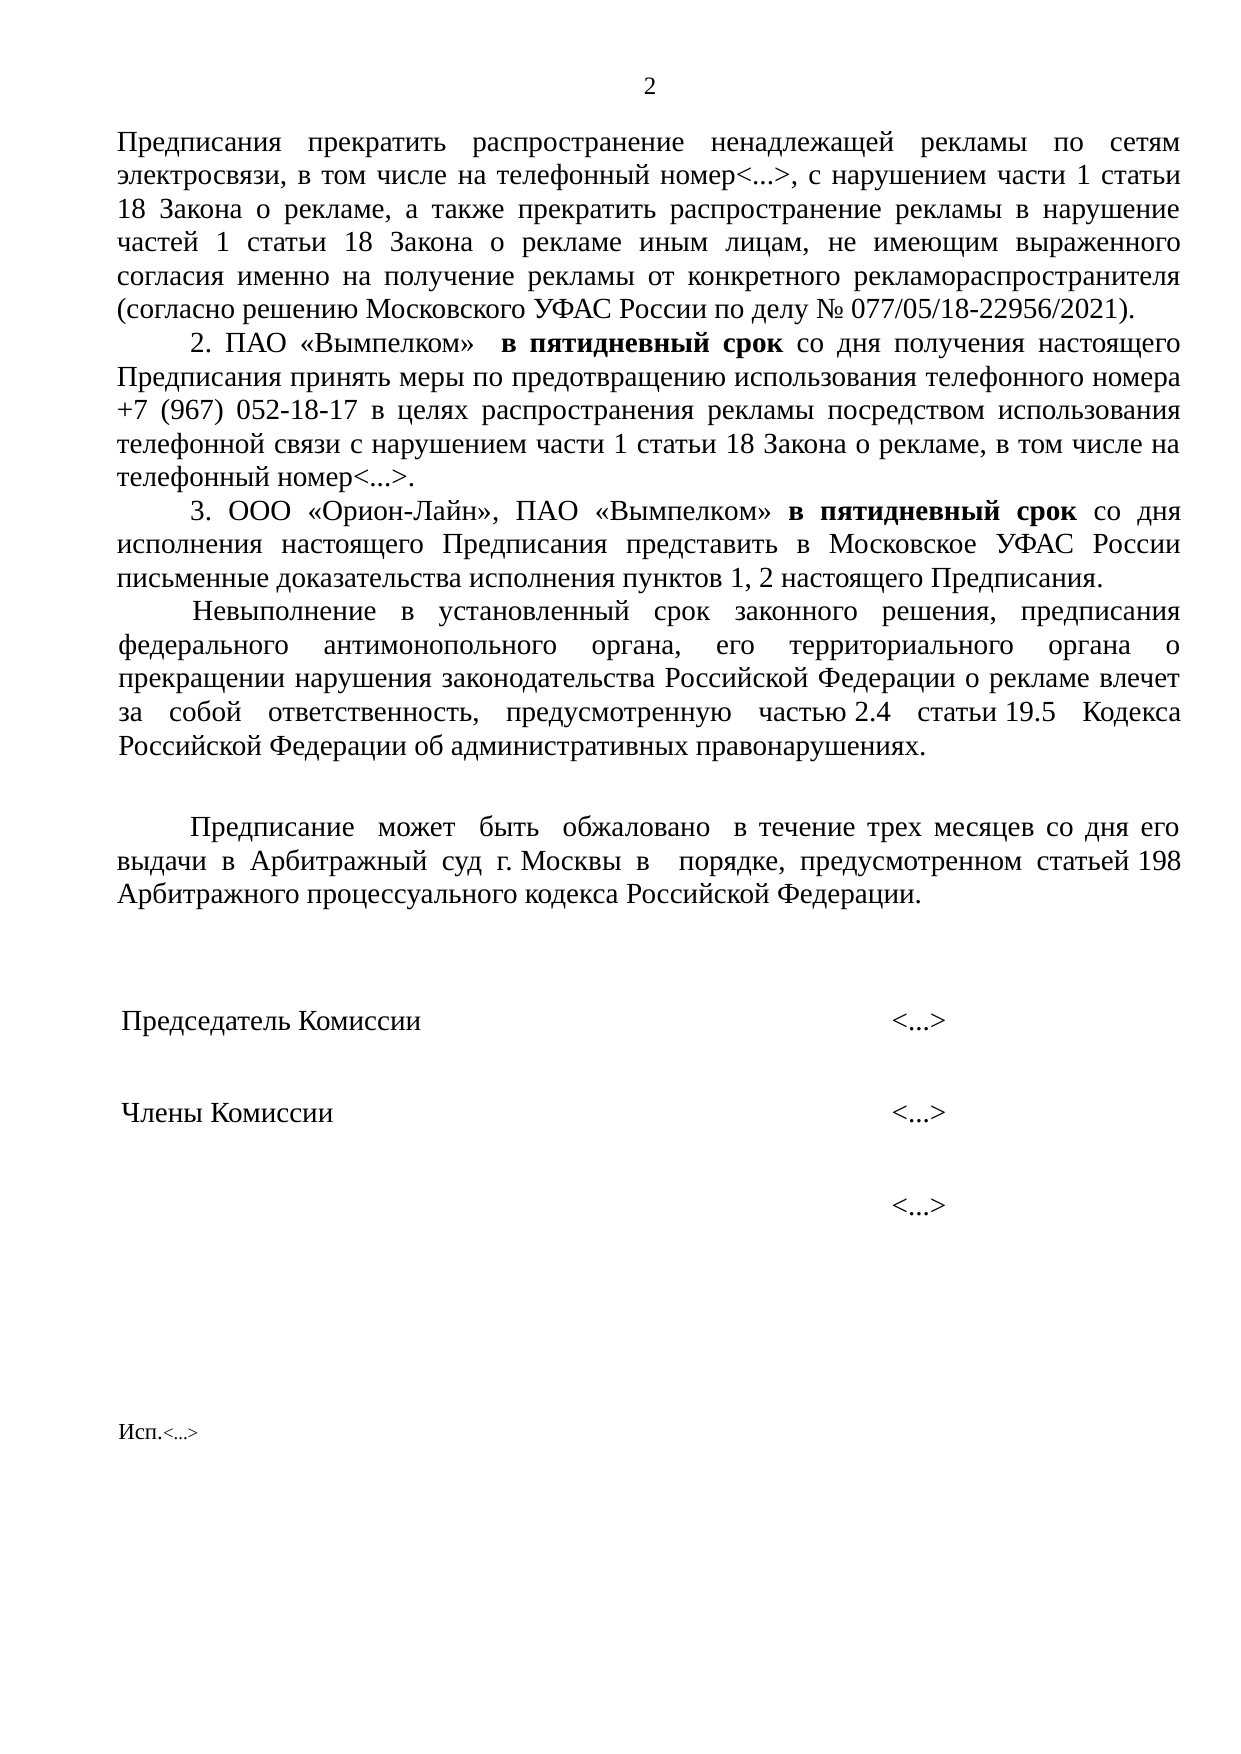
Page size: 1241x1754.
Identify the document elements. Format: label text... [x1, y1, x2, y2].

text 3. ООО «Орион-Лайн», ПАО «Вымпелком» в пятидневный срок со дня исполнения настоящего Предписания представить в Московское УФАС России письменные доказательства исполнения пунктов 1, 2 настоящего Предписания. [117, 493, 1181, 593]
table_cell <...> [889, 1036, 1122, 1129]
text Предписание может быть обжаловано в течение трех месяцев со дня его выдачи в Арбитражный суд г. Москвы в порядке, предусмотренном статьей 198 Арбитражного процессуального кодекса Российской Федерации. [117, 809, 1181, 910]
table_cell <...> [889, 1129, 1122, 1222]
table_header <...> [889, 944, 1122, 1036]
text 2. ПАО «Вымпелком» в пятидневный срок со дня получения настоящего Предписания принять меры по предотвращению использования телефонного номера +7 (967) 052-18-17 в целях распространения рекламы посредством использования телефонной связи с нарушением части 1 статьи 18 Закона о рекламе, в том числе на телефонный номер<...>. [117, 325, 1181, 493]
table_header Председатель Комиссии [118, 944, 888, 1036]
text Предписания прекратить распространение ненадлежащей рекламы по сетям электросвязи, в том числе на телефонный номер<...>, с нарушением части 1 статьи 18 Закона о рекламе, а также прекратить распространение рекламы в нарушение частей 1 статьи 18 Закона о рекламе иным лицам, не имеющим выраженного согласия именно на получение рекламы от конкретного рекламораспространителя (согласно решению Московского УФАС России по делу № 077/05/18-22956/2021). [117, 124, 1181, 325]
text Исп.<...> [118, 1418, 1181, 1444]
table_cell Члены Комиссии [118, 1036, 888, 1129]
table_cell [118, 1129, 888, 1222]
text Невыполнение в установленный срок законного решения, предписания федерального антимонопольного органа, его территориального органа о прекращении нарушения законодательства Российской Федерации о рекламе влечет за собой ответственность, предусмотренную частью 2.4 статьи 19.5 Кодекса Российской Федерации об административных правонарушениях. [118, 593, 1181, 761]
